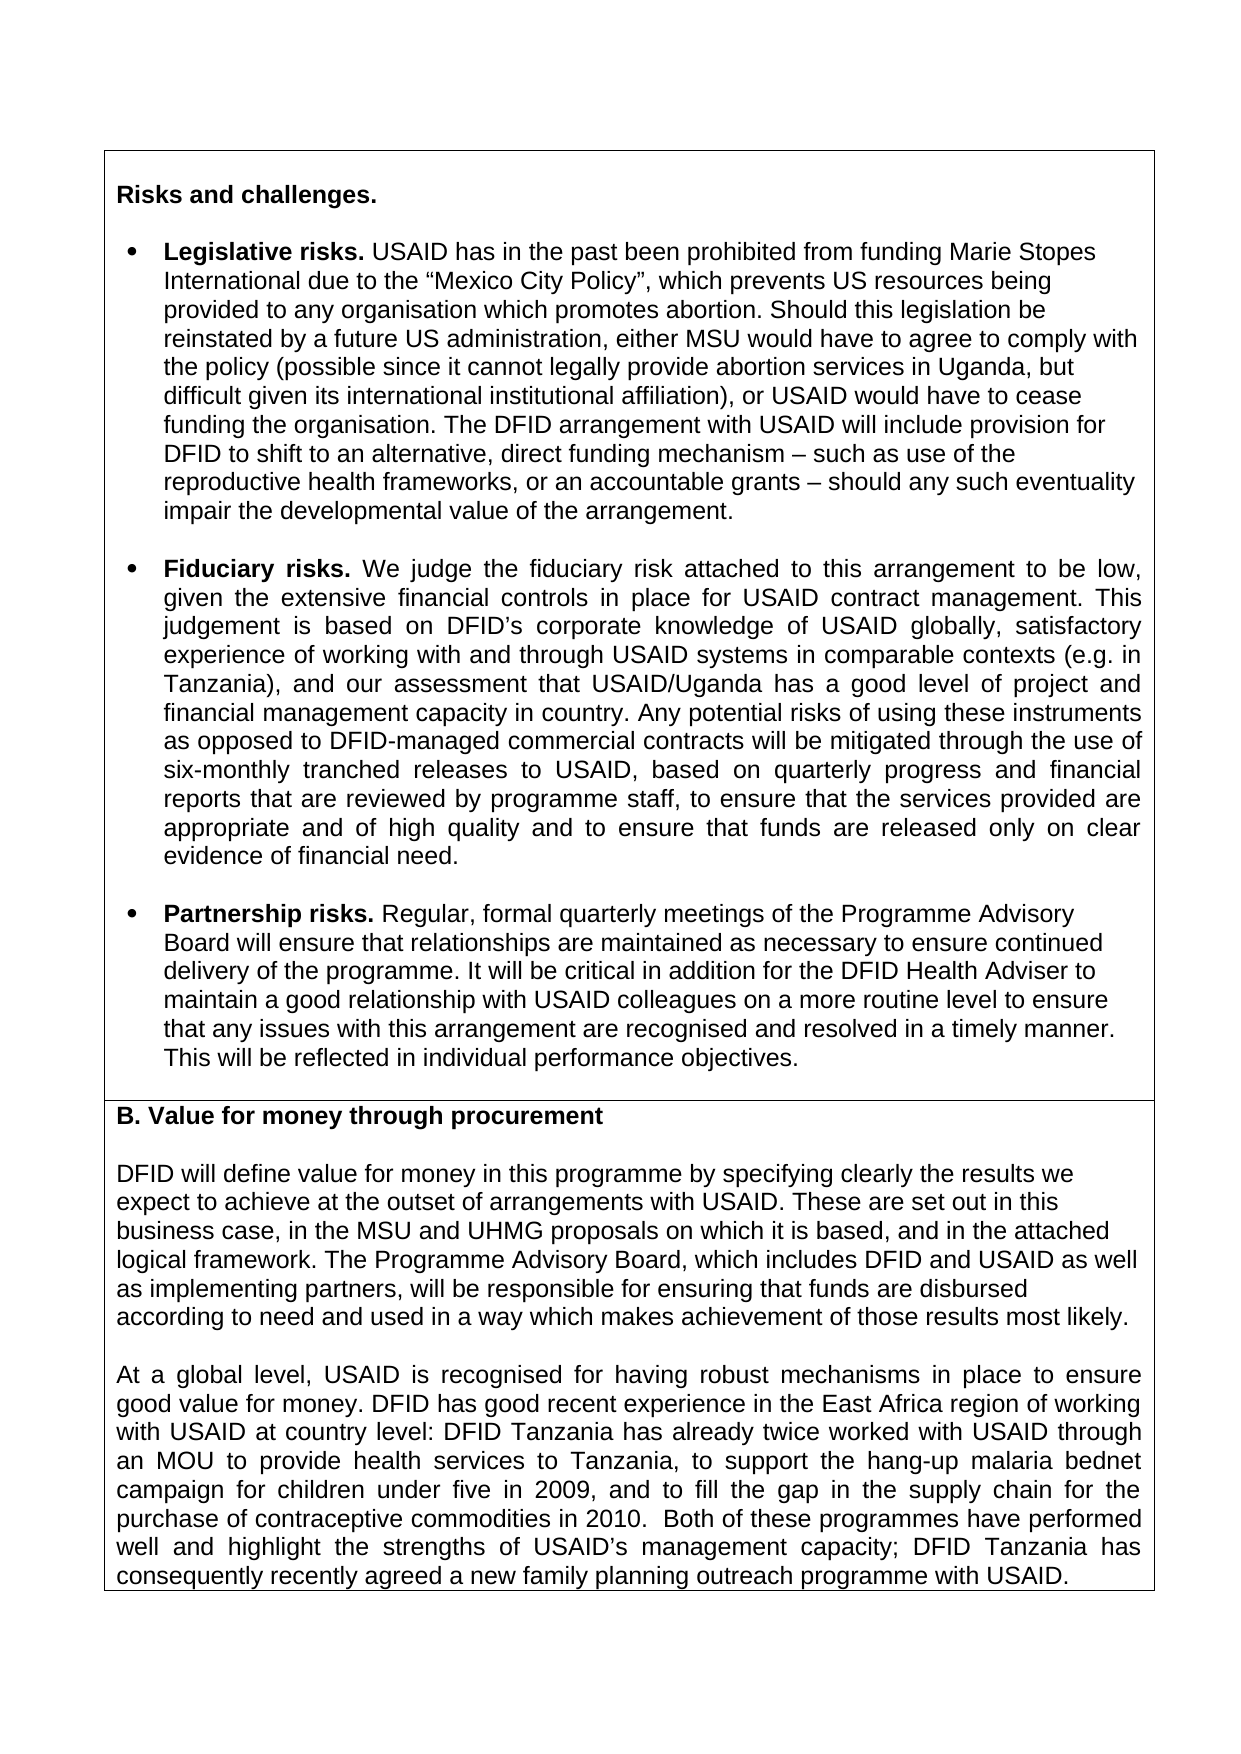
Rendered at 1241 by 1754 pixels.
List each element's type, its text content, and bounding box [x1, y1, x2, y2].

table_header Risks and challenges. Legislative risks. USAID has in the past been prohibited from funding Marie Stopes International due to the “Mexico City Policy”, which prevents US resources being provided to any organisation which promotes abortion. Should this legislation be reinstated by a future US administration, either MSU would have to agree to comply with the policy (possible since it cannot legally provide abortion services in Uganda, but difficult given its international institutional affiliation), or USAID would have to cease funding the organisation. The DFID arrangement with USAID will include provision for DFID to shift to an alternative, direct funding mechanism – such as use of the reproductive health frameworks, or an accountable grants – should any such eventuality impair the developmental value of the arrangement. Fiduciary risks. We judge the fiduciary risk attached to this arrangement to be low, given the extensive financial controls in place for USAID contract management. This judgement is based on DFID’s corporate knowledge of USAID globally, satisfactory experience of working with and through USAID systems in comparable contexts (e.g. in Tanzania), and our assessment that USAID/Uganda has a good level of project and financial management capacity in country. Any potential risks of using these instruments as opposed to DFID-managed commercial contracts will be mitigated through the use of six-monthly tranched releases to USAID, based on quarterly progress and financial reports that are reviewed by programme staff, to ensure that the services provided are appropriate and of high quality and to ensure that funds are released only on clear evidence of financial need. Partnership risks. Regular, formal quarterly meetings of the Programme Advisory Board will ensure that relationships are maintained as necessary to ensure continued delivery of the programme. It will be critical in addition for the DFID Health Adviser to maintain a good relationship with USAID colleagues on a more routine level to ensure that any issues with this arrangement are recognised and resolved in a timely manner. This will be reflected in individual performance objectives. [105, 151, 1154, 1100]
table_cell B. Value for money through procurement DFID will define value for money in this programme by specifying clearly the results we expect to achieve at the outset of arrangements with USAID. These are set out in this business case, in the MSU and UHMG proposals on which it is based, and in the attached logical framework. The Programme Advisory Board, which includes DFID and USAID as well as implementing partners, will be responsible for ensuring that funds are disbursed according to need and used in a way which makes achievement of those results most likely. At a global level, USAID is recognised for having robust mechanisms in place to ensure good value for money. DFID has good recent experience in the East Africa region of working with USAID at country level: DFID Tanzania has already twice worked with USAID through an MOU to provide health services to Tanzania, to support the hang-up malaria bednet campaign for children under five in 2009, and to fill the gap in the supply chain for the purchase of contraceptive commodities in 2010. Both of these programmes have performed well and highlight the strengths of USAID’s management capacity; DFID Tanzania has consequently recently agreed a new family planning outreach programme with USAID. [105, 1101, 1154, 1590]
